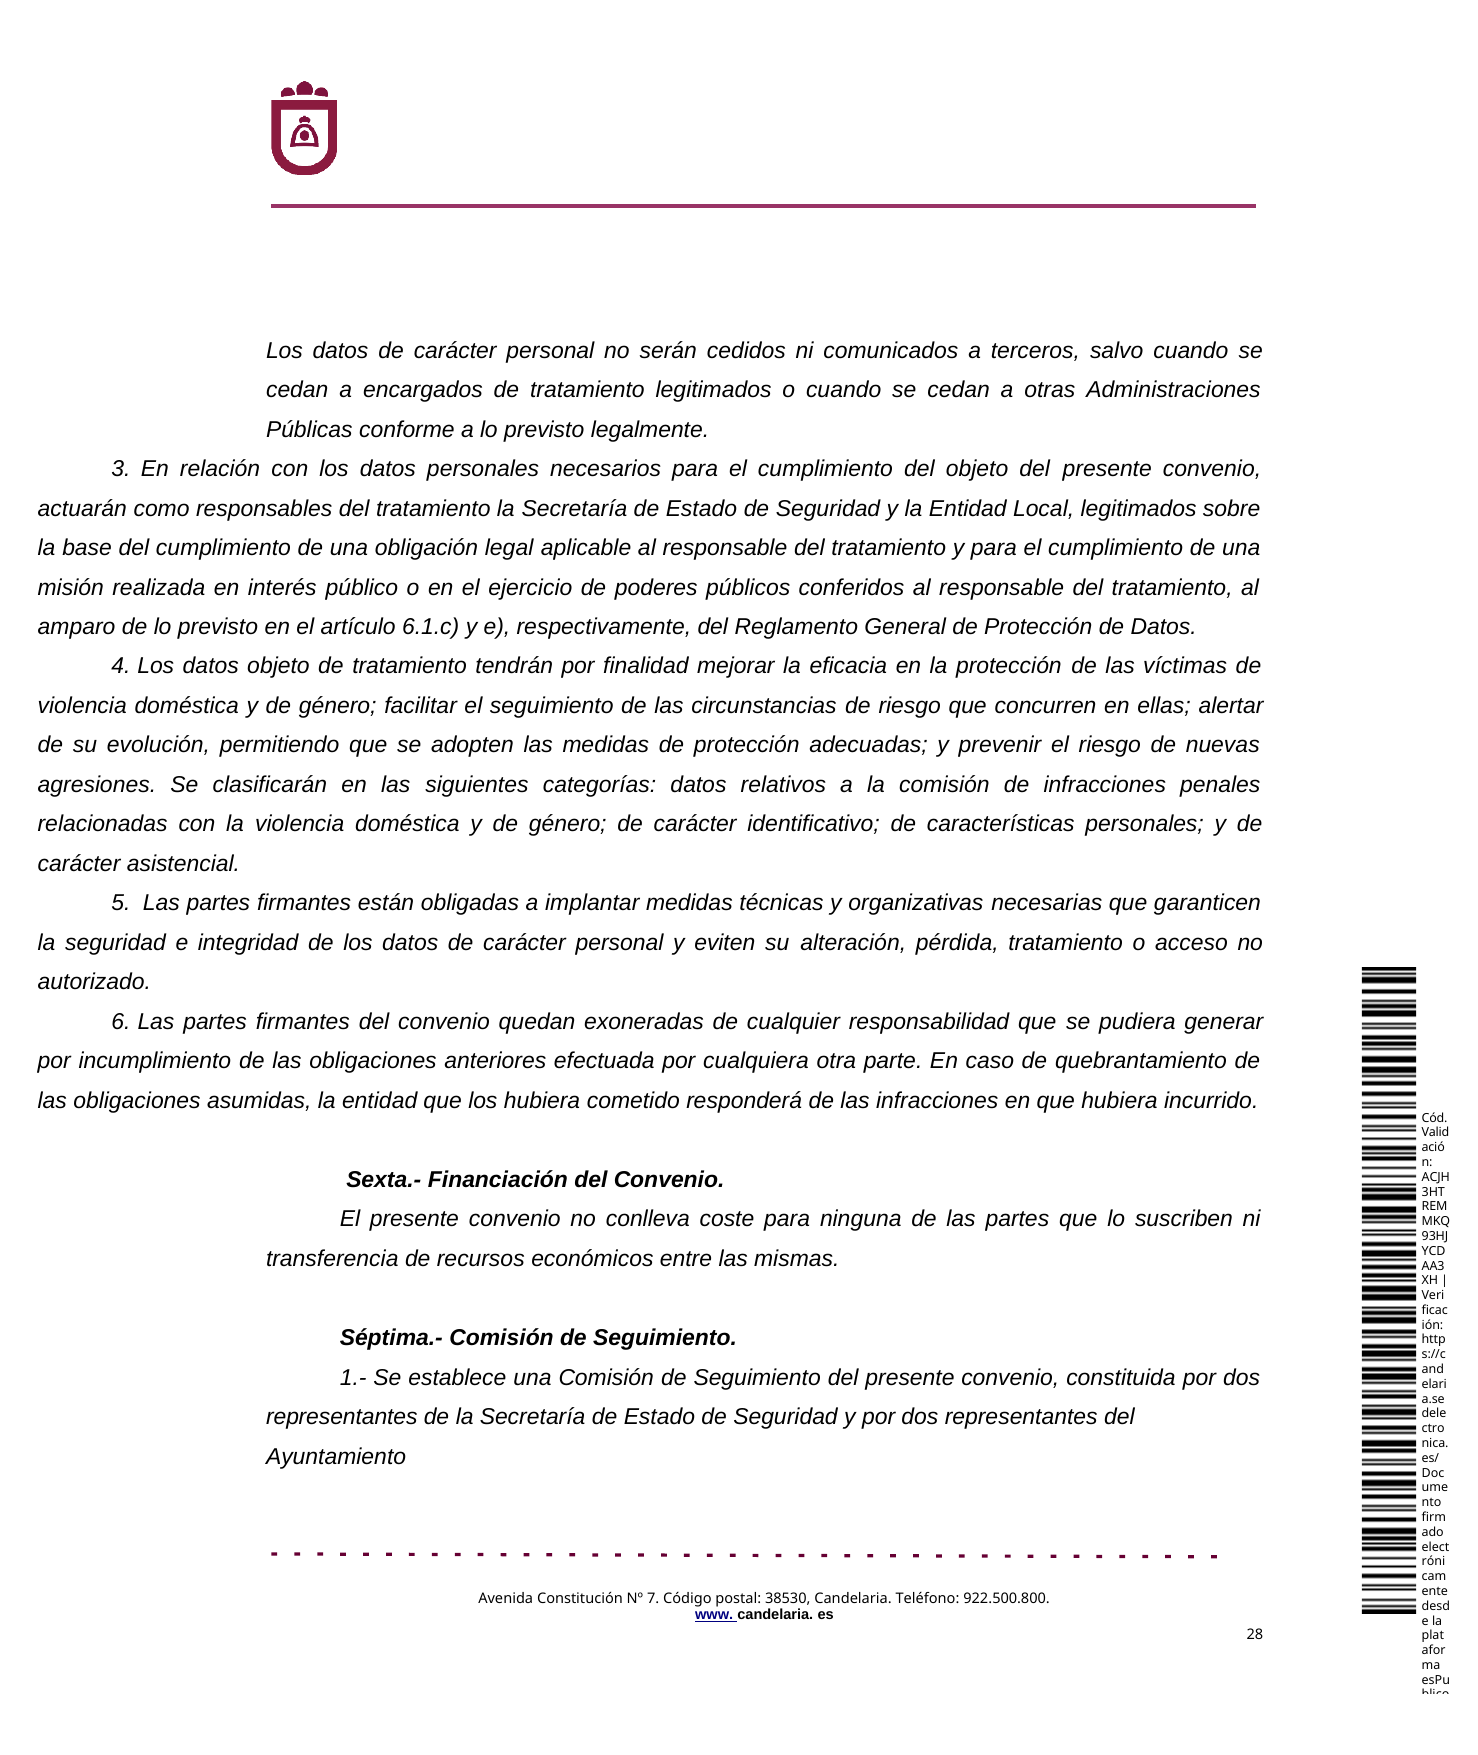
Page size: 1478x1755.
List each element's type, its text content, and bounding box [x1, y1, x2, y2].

list Las partes firmantes del convenio quedan exoneradas de cualquier responsabilidad que se pudiera generar por incumplimiento de las obligaciones anteriores efectuada por cualquiera otra parte. En caso de quebrantamiento de las obligaciones asumidas, la entidad que los hubiera cometido responderá de las infracciones en que hubiera incurrido. [37, 1008, 1263, 1113]
text Los datos de carácter personal no serán cedidos ni comunicados a terceros, salvo cuando se cedan a encargados de tratamiento legitimados o cuando se cedan a otras Administraciones Públicas conforme a lo previsto legalmente. [266, 337, 1263, 442]
text www. candelaria. es [412, 1606, 1116, 1623]
text 28 [37, 1623, 1263, 1643]
text Avenida Constitución Nº 7. Código postal: 38530, Candelaria. Teléfono: 922.500.800. [412, 1590, 1116, 1606]
text Cód. Validación: ACJH3HTREMMKQ93HJYCDAA3XH | Verificación: https://candelaria.sedelectronica.es/ Documento firmado electrónicamente desde la plataforma esPublico Gestiona | Página 28 de 31 [1421, 1111, 1450, 1694]
list Las partes firmantes están obligadas a implantar medidas técnicas y organizativas necesarias que garanticen la seguridad e integridad de los datos de carácter personal y eviten su alteración, pérdida, tratamiento o acceso no autorizado. [37, 889, 1263, 995]
text El presente convenio no conlleva coste para ninguna de las partes que lo suscriben ni transferencia de recursos económicos entre las mismas. [266, 1205, 1278, 1271]
list Los datos objeto de tratamiento tendrán por finalidad mejorar la eficacia en la protección de las víctimas de violencia doméstica y de género; facilitar el seguimiento de las circunstancias de riesgo que concurren en ellas; alertar de su evolución, permitiendo que se adopten las medidas de protección adecuadas; y prevenir el riesgo de nuevas agresiones. Se clasificarán en las siguientes categorías: datos relativos a la comisión de infracciones penales relacionadas con la violencia doméstica y de género; de carácter identificativo; de características personales; y de carácter asistencial. [37, 652, 1263, 876]
list En relación con los datos personales necesarios para el cumplimiento del objeto del presente convenio, actuarán como responsables del tratamiento la Secretaría de Estado de Seguridad y la Entidad Local, legitimados sobre la base del cumplimiento de una obligación legal aplicable al responsable del tratamiento y para el cumplimiento de una misión realizada en interés público o en el ejercicio de poderes públicos conferidos al responsable del tratamiento, al amparo de lo previsto en el artículo 6.1.c) y e), respectivamente, del Reglamento General de Protección de Datos. [37, 455, 1263, 639]
text 1.- Se establece una Comisión de Seguimiento del presente convenio, constituida por dos representantes de la Secretaría de Estado de Seguridad y por dos representantes del Ayuntamiento [266, 1364, 1278, 1469]
subtitle Séptima.- Comisión de Seguimiento. [339, 1324, 1361, 1350]
subtitle Sexta.- Financiación del Convenio. [346, 1166, 1361, 1192]
